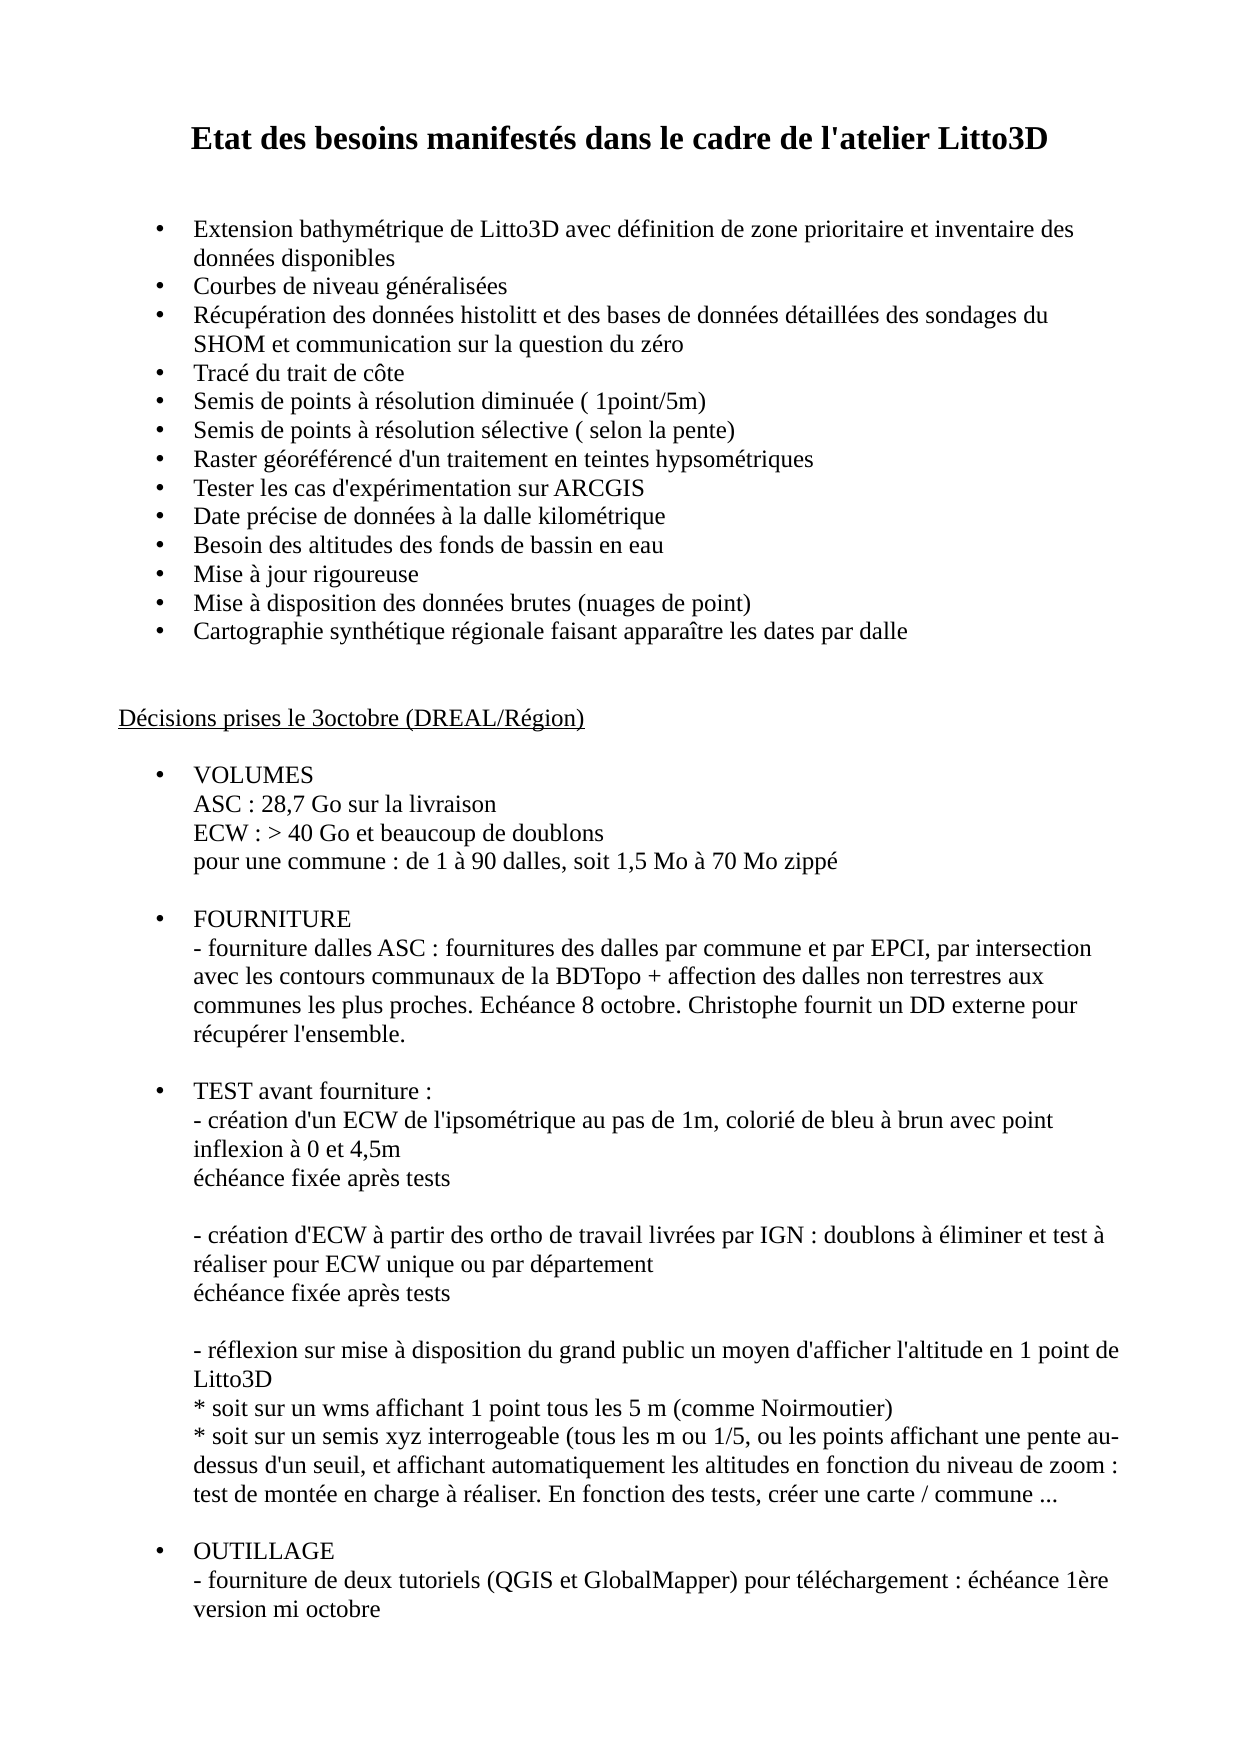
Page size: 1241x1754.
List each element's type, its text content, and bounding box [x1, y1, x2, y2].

list Semis de points à résolution sélective ( selon la pente) [156, 415, 1122, 444]
text Décisions prises le 3octobre (DREAL/Région) [118, 703, 1122, 731]
list Semis de points à résolution diminuée ( 1point/5m) [156, 386, 1122, 415]
list Mise à disposition des données brutes (nuages de point) [156, 588, 1122, 616]
list FOURNITURE - fourniture dalles ASC : fournitures des dalles par commune et par EPCI, par intersection avec les contours communaux de la BDTopo + affection des dalles non terrestres aux communes les plus proches. Echéance 8 octobre. Christophe fournit un DD externe pour récupérer l'ensemble. [156, 904, 1122, 1048]
list Raster géoréférencé d'un traitement en teintes hypsométriques [156, 444, 1122, 473]
list Cartographie synthétique régionale faisant apparaître les dates par dalle [156, 616, 1122, 645]
list Courbes de niveau généralisées [156, 271, 1122, 300]
text Etat des besoins manifestés dans le cadre de l'atelier Litto3D [118, 118, 1122, 156]
list TEST avant fourniture : - création d'un ECW de l'ipsométrique au pas de 1m, colorié de bleu à brun avec point inflexion à 0 et 4,5m échéance fixée après tests - création d'ECW à partir des ortho de travail livrées par IGN : doublons à éliminer et test à réaliser pour ECW unique ou par département échéance fixée après tests - réflexion sur mise à disposition du grand public un moyen d'afficher l'altitude en 1 point de Litto3D * soit sur un wms affichant 1 point tous les 5 m (comme Noirmoutier) * soit sur un semis xyz interrogeable (tous les m ou 1/5, ou les points affichant une pente au-dessus d'un seuil, et affichant automatiquement les altitudes en fonction du niveau de zoom : test de montée en charge à réaliser. En fonction des tests, créer une carte / commune ... [156, 1076, 1122, 1508]
list Récupération des données histolitt et des bases de données détaillées des sondages du SHOM et communication sur la question du zéro [156, 300, 1122, 358]
list Besoin des altitudes des fonds de bassin en eau [156, 530, 1122, 559]
list Mise à jour rigoureuse [156, 559, 1122, 588]
list OUTILLAGE - fourniture de deux tutoriels (QGIS et GlobalMapper) pour téléchargement : échéance 1ère version mi octobre [156, 1536, 1122, 1623]
list VOLUMES ASC : 28,7 Go sur la livraison ECW : > 40 Go et beaucoup de doublons pour une commune : de 1 à 90 dalles, soit 1,5 Mo à 70 Mo zippé [156, 760, 1122, 875]
list Tracé du trait de côte [156, 358, 1122, 386]
list Tester les cas d'expérimentation sur ARCGIS [156, 473, 1122, 501]
list Extension bathymétrique de Litto3D avec définition de zone prioritaire et inventaire des données disponibles [156, 214, 1122, 271]
list Date précise de données à la dalle kilométrique [156, 501, 1122, 530]
